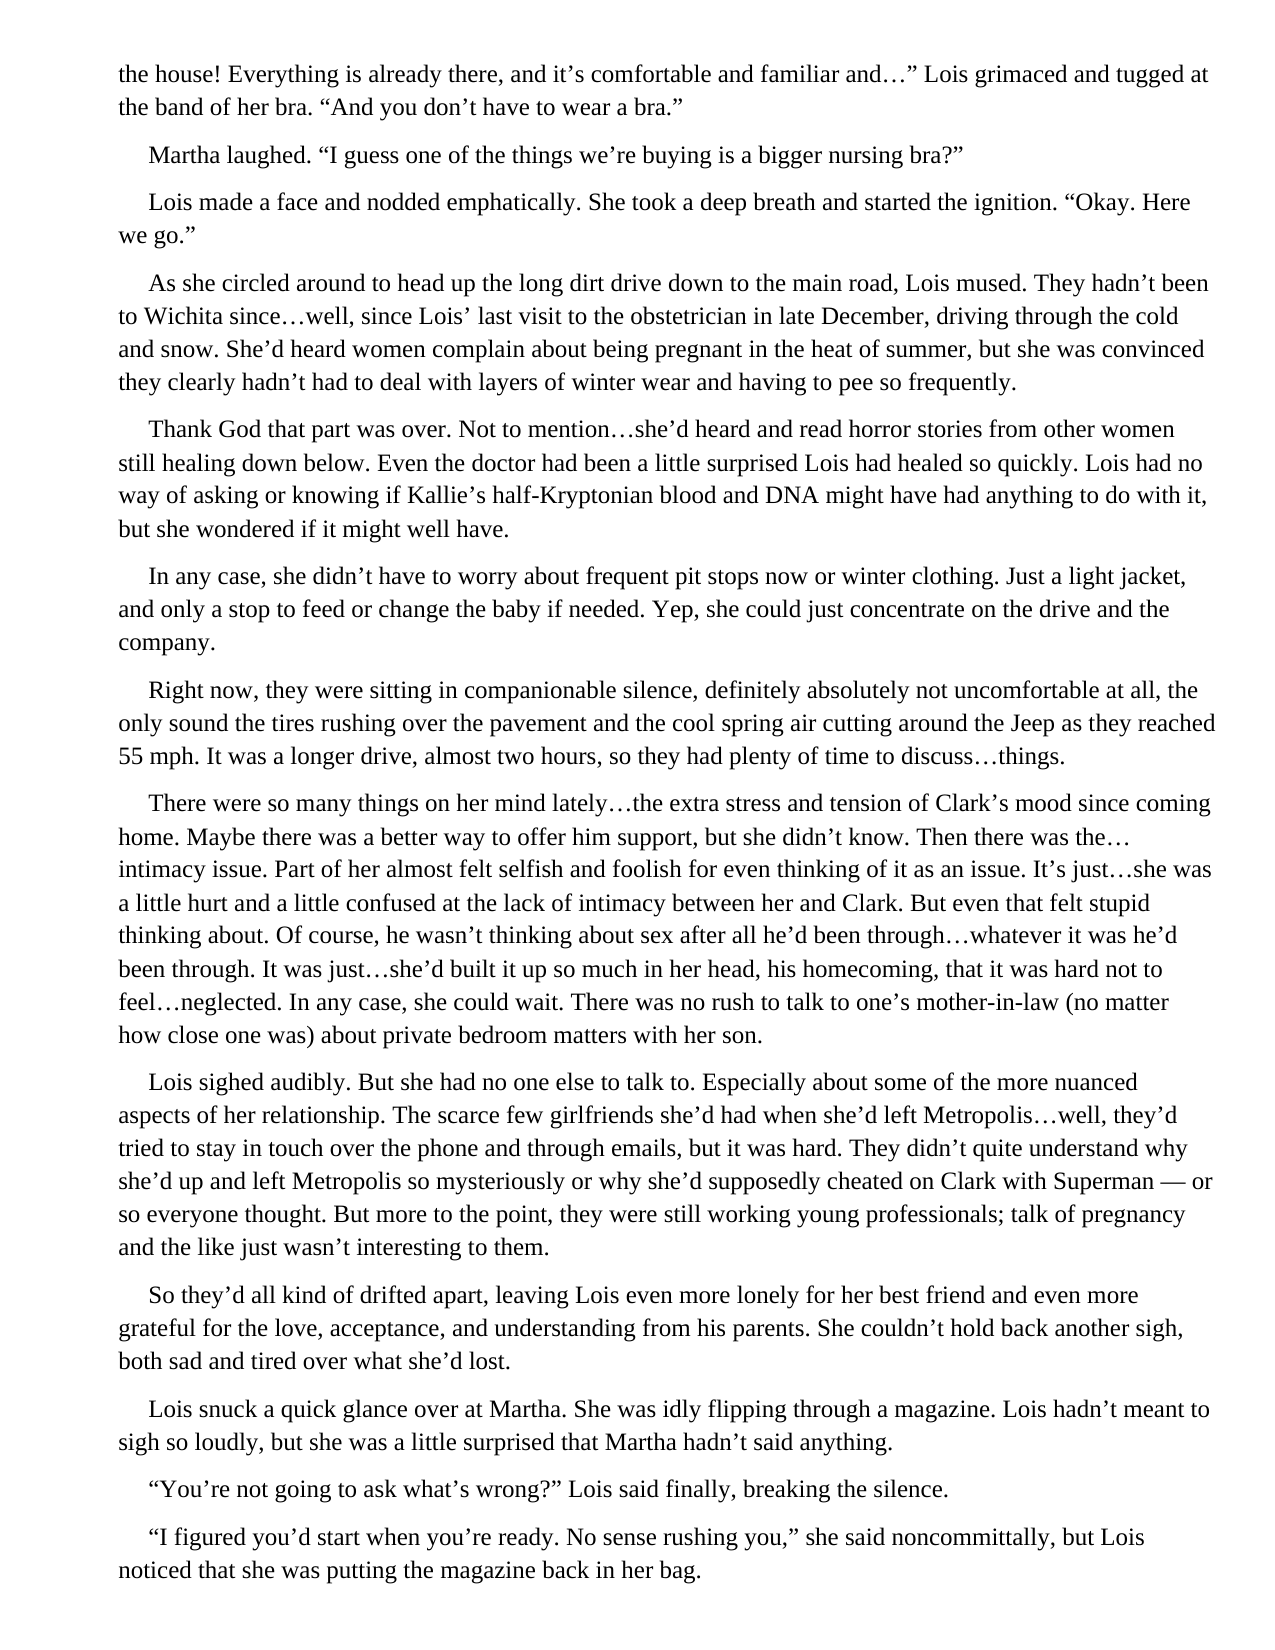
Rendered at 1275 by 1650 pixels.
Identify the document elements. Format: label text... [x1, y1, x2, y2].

text As she circled around to head up the long dirt drive down to the main road, Lois mused. They hadn’t been to Wichita since…well, since Lois’ last visit to the obstetrician in late December, driving through the cold and snow. She’d heard women complain about being pregnant in the heat of summer, but she was convinced they clearly hadn’t had to deal with layers of winter wear and having to pee so frequently. [118, 268, 1216, 396]
text “I figured you’d start when you’re ready. No sense rushing you,” she said noncommittally, but Lois noticed that she was putting the magazine back in her bag. [118, 1522, 1216, 1584]
text Martha laughed. “I guess one of the things we’re buying is a bigger nursing bra?” [118, 140, 1216, 168]
text the house! Everything is already there, and it’s comfortable and familiar and…” Lois grimaced and tugged at the band of her bra. “And you don’t have to wear a bra.” [118, 59, 1216, 121]
text Lois sighed audibly. But she had no one else to talk to. Especially about some of the more nuanced aspects of her relationship. The scarce few girlfriends she’d had when she’d left Metropolis…well, they’d tried to stay in touch over the phone and through emails, but it was hard. They didn’t quite understand why she’d up and left Metropolis so mysteriously or why she’d supposedly cheated on Clark with Superman — or so everyone thought. But more to the point, they were still working young professionals; talk of pregnancy and the like just wasn’t interesting to them. [118, 1067, 1216, 1261]
text There were so many things on her mind lately…the extra stress and tension of Clark’s mood since coming home. Maybe there was a better way to offer him support, but she didn’t know. Then there was the…intimacy issue. Part of her almost felt selfish and foolish for even thinking of it as an issue. It’s just…she was a little hurt and a little confused at the lack of intimacy between her and Clark. But even that felt stupid thinking about. Of course, he wasn’t thinking about sex after all he’d been through…whatever it was he’d been through. It was just…she’d built it up so much in her head, his homecoming, that it was hard not to feel…neglected. In any case, she could wait. There was no rush to talk to one’s mother-in-law (no matter how close one was) about private bedroom matters with her son. [118, 788, 1216, 1048]
text “You’re not going to ask what’s wrong?” Lois said finally, breaking the silence. [118, 1474, 1216, 1503]
text So they’d all kind of drifted apart, leaving Lois even more lonely for her best friend and even more grateful for the love, acceptance, and understanding from his parents. She couldn’t hold back another sigh, both sad and tired over what she’d lost. [118, 1280, 1216, 1375]
text Lois snuck a quick glance over at Martha. She was idly flipping through a magazine. Lois hadn’t meant to sigh so loudly, but she was a little surprised that Martha hadn’t said anything. [118, 1394, 1216, 1455]
text Right now, they were sitting in companionable silence, definitely absolutely not uncomfortable at all, the only sound the tires rushing over the pavement and the cool spring air cutting around the Jeep as they reached 55 mph. It was a longer drive, almost two hours, so they had plenty of time to discuss…things. [118, 675, 1216, 770]
text Thank God that part was over. Not to mention…she’d heard and read horror stories from other women still healing down below. Even the doctor had been a little surprised Lois had healed so quickly. Lois had no way of asking or knowing if Kallie’s half-Kryptonian blood and DNA might have had anything to do with it, but she wondered if it might well have. [118, 414, 1216, 542]
text In any case, she didn’t have to worry about frequent pit stops now or winter clothing. Just a light jacket, and only a stop to feed or change the baby if needed. Yep, she could just concentrate on the drive and the company. [118, 561, 1216, 656]
text Lois made a face and nodded emphatically. She took a deep breath and started the ignition. “Okay. Here we go.” [118, 187, 1216, 249]
